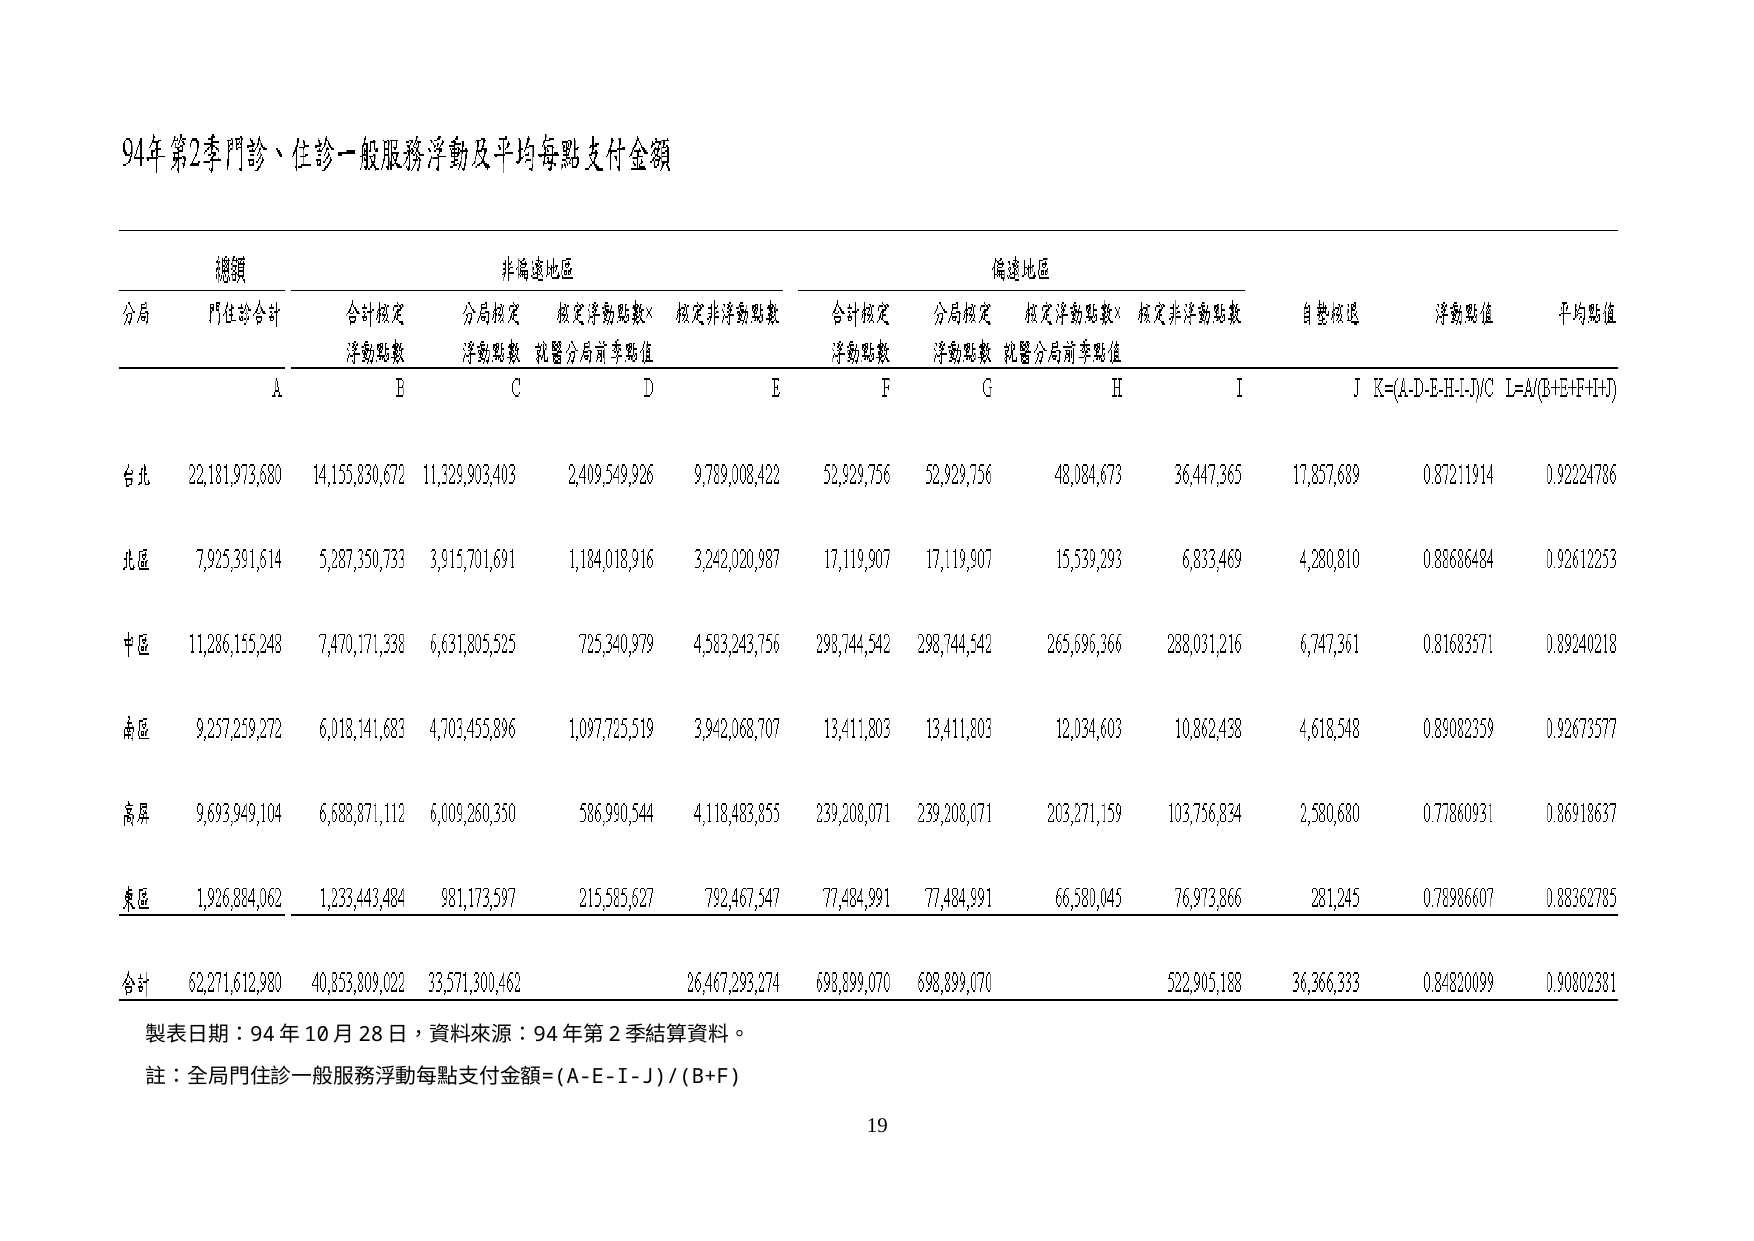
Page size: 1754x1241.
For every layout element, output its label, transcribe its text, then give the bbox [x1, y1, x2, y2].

text 製表日期：94年10月28日，資料來源：94年第2季結算資料。 [146, 1008, 928, 1050]
text 註：全局門住診一般服務浮動每點支付金額=(A-E-I-J)/(B+F) [146, 1050, 928, 1092]
